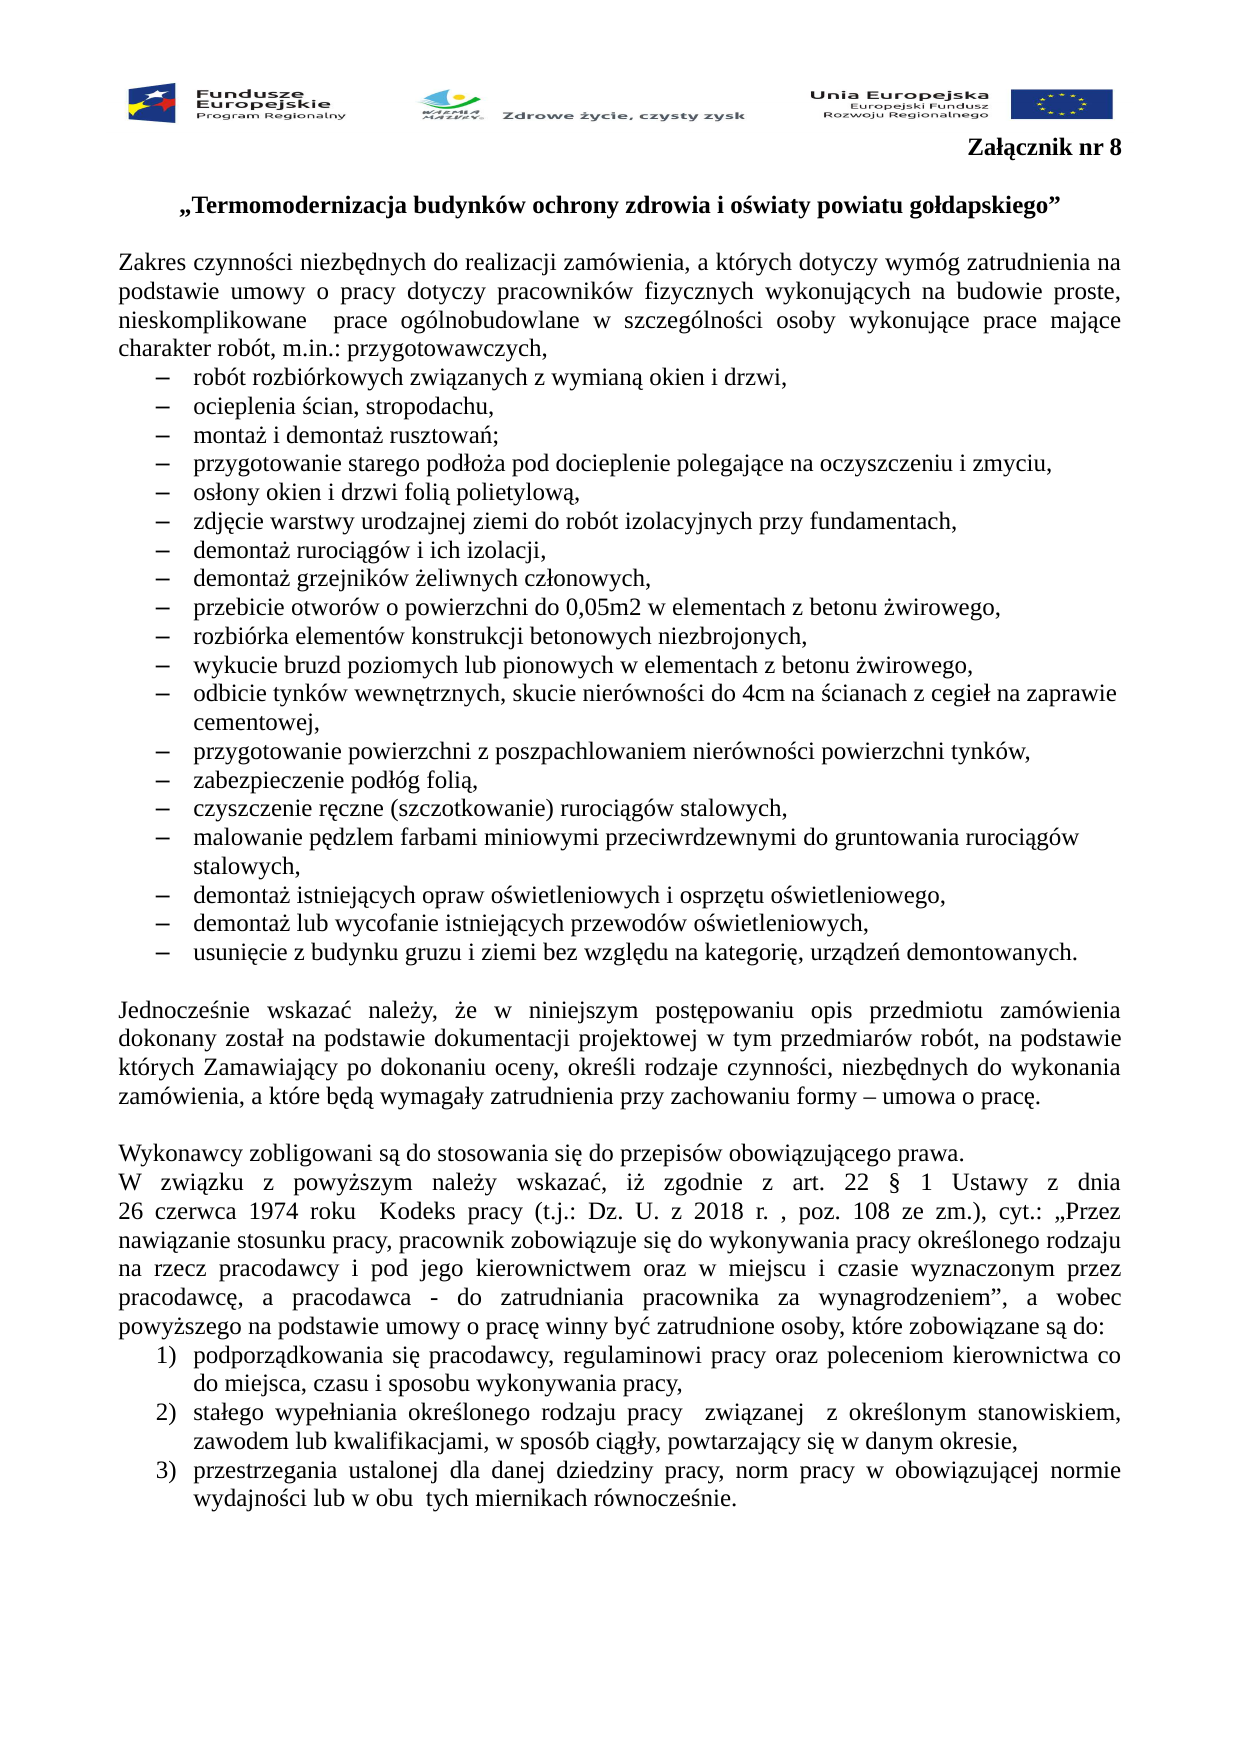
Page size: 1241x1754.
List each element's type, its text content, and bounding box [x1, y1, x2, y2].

list malowanie pędzlem farbami miniowymi przeciwrdzewnymi do gruntowania rurociągów [156, 822, 1122, 851]
list zabezpieczenie podłóg folią, [156, 765, 1122, 793]
text Zakres czynności niezbędnych do realizacji zamówienia, a których dotyczy wymóg zatrudnienia na podstawie umowy o pracy dotyczy pracowników fizycznych wykonujących na budowie proste, nieskomplikowane prace ogólnobudowlane w szczególności osoby wykonujące prace mające charakter robót, m.in.: przygotowawczych, [118, 247, 1122, 362]
text Jednocześnie wskazać należy, że w niniejszym postępowaniu opis przedmiotu zamówienia dokonany został na podstawie dokumentacji projektowej w tym przedmiarów robót, na podstawie których Zamawiający po dokonaniu oceny, określi rodzaje czynności, niezbędnych do wykonania zamówienia, a które będą wymagały zatrudnienia przy zachowaniu formy – umowa o pracę. [118, 995, 1122, 1110]
list demontaż lub wycofanie istniejących przewodów oświetleniowych, [156, 908, 1122, 937]
list stałego wypełniania określonego rodzaju pracy związanej z określonym stanowiskiem, zawodem lub kwalifikacjami, w sposób ciągły, powtarzający się w danym okresie, [156, 1397, 1122, 1455]
list odbicie tynków wewnętrznych, skucie nierówności do 4cm na ścianach z cegieł na zaprawie [156, 678, 1122, 707]
text Załącznik nr 8 [118, 133, 1122, 161]
list stalowych, [193, 851, 1122, 880]
list zdjęcie warstwy urodzajnej ziemi do robót izolacyjnych przy fundamentach, [156, 506, 1122, 535]
list demontaż grzejników żeliwnych członowych, [156, 563, 1122, 592]
list przestrzegania ustalonej dla danej dziedziny pracy, norm pracy w obowiązującej normie wydajności lub w obu tych miernikach równocześnie. [156, 1455, 1122, 1512]
list rozbiórka elementów konstrukcji betonowych niezbrojonych, [156, 621, 1122, 650]
text W związku z powyższym należy wskazać, iż zgodnie z art. 22 § 1 Ustawy z dnia 26 czerwca 1974 roku Kodeks pracy (t.j.: Dz. U. z 2018 r. , poz. 108 ze zm.), cyt.: „Przez nawiązanie stosunku pracy, pracownik zobowiązuje się do wykonywania pracy określonego rodzaju na rzecz pracodawcy i pod jego kierownictwem oraz w miejscu i czasie wyznaczonym przez pracodawcę, a pracodawca - do zatrudniania pracownika za wynagrodzeniem”, a wobec powyższego na podstawie umowy o pracę winny być zatrudnione osoby, które zobowiązane są do: [118, 1167, 1122, 1340]
list czyszczenie ręczne (szczotkowanie) rurociągów stalowych, [156, 793, 1122, 822]
list wykucie bruzd poziomych lub pionowych w elementach z betonu żwirowego, [156, 650, 1122, 678]
list demontaż istniejących opraw oświetleniowych i osprzętu oświetleniowego, [156, 880, 1122, 908]
list ocieplenia ścian, stropodachu, [156, 391, 1122, 420]
list osłony okien i drzwi folią polietylową, [156, 477, 1122, 506]
list montaż i demontaż rusztowań; [156, 420, 1122, 448]
list przygotowanie powierzchni z poszpachlowaniem nierówności powierzchni tynków, [156, 736, 1122, 765]
list demontaż rurociągów i ich izolacji, [156, 535, 1122, 563]
picture [106, 73, 1135, 133]
list przebicie otworów o powierzchni do 0,05m2 w elementach z betonu żwirowego, [156, 592, 1122, 621]
text Wykonawcy zobligowani są do stosowania się do przepisów obowiązującego prawa. [118, 1138, 1122, 1167]
text „Termomodernizacja budynków ochrony zdrowia i oświaty powiatu gołdapskiego” [118, 190, 1122, 218]
list podporządkowania się pracodawcy, regulaminowi pracy oraz poleceniom kierownictwa co do miejsca, czasu i sposobu wykonywania pracy, [156, 1340, 1122, 1397]
list cementowej, [193, 707, 1122, 736]
list usunięcie z budynku gruzu i ziemi bez względu na kategorię, urządzeń demontowanych. [156, 937, 1122, 966]
list robót rozbiórkowych związanych z wymianą okien i drzwi, [156, 362, 1122, 391]
list przygotowanie starego podłoża pod docieplenie polegające na oczyszczeniu i zmyciu, [156, 448, 1122, 477]
